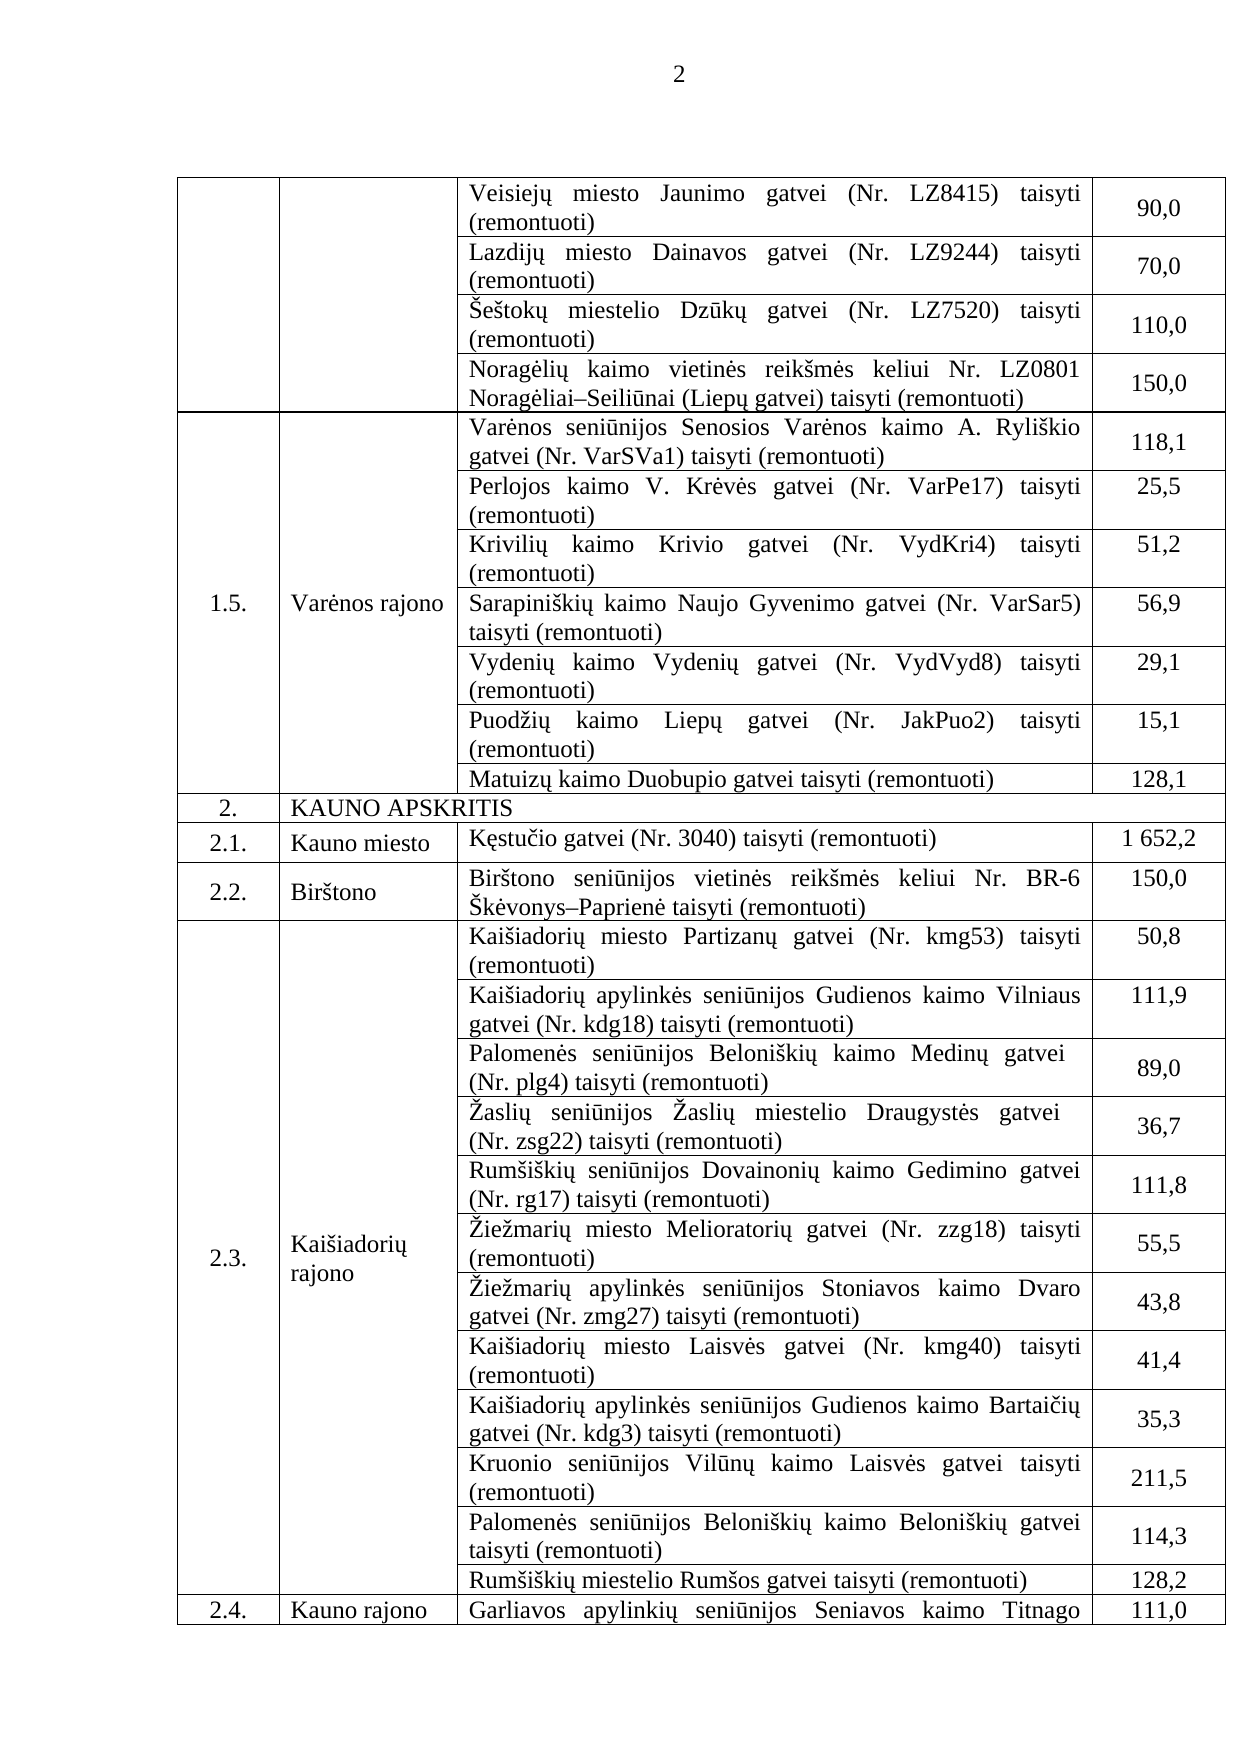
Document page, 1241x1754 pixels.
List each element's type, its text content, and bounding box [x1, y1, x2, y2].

table_cell Rumšiškių miestelio Rumšos gatvei taisyti (remontuoti) [458, 1565, 1092, 1594]
table_cell Krivilių kaimo Krivio gatvei (Nr. VydKri4) taisyti (remontuoti) [458, 530, 1092, 587]
table_cell 150,0 [1093, 863, 1225, 920]
table_cell Puodžių kaimo Liepų gatvei (Nr. JakPuo2) taisyti (remontuoti) [458, 705, 1092, 763]
table_cell Matuizų kaimo Duobupio gatvei taisyti (remontuoti) [458, 764, 1092, 792]
table_cell 128,2 [1093, 1565, 1225, 1594]
table_cell Birštono [280, 863, 457, 920]
table_cell 110,0 [1093, 295, 1225, 353]
table_cell 89,0 [1093, 1039, 1225, 1096]
table_cell 2.4. [178, 1595, 279, 1624]
table_cell 128,1 [1093, 764, 1225, 792]
table_cell Lazdijų miesto Dainavos gatvei (Nr. LZ9244) taisyti (remontuoti) [458, 237, 1092, 294]
table_cell Kruonio seniūnijos Vilūnų kaimo Laisvės gatvei taisyti (remontuoti) [458, 1448, 1092, 1506]
table_cell 2.1. [178, 823, 279, 862]
table_cell 29,1 [1093, 647, 1225, 704]
table_cell Sarapiniškių kaimo Naujo Gyvenimo gatvei (Nr. VarSar5) taisyti (remontuoti) [458, 588, 1092, 646]
table_cell 211,5 [1093, 1448, 1225, 1506]
table_cell Perlojos kaimo V. Krėvės gatvei (Nr. VarPe17) taisyti (remontuoti) [458, 471, 1092, 528]
table_cell Kaišiadorių apylinkės seniūnijos Gudienos kaimo Vilniaus gatvei (Nr. kdg18) taisyti (remontuoti) [458, 980, 1092, 1037]
table_cell Kaišiadorių rajono [280, 921, 457, 1594]
table_cell 2.2. [178, 863, 279, 920]
table_cell [178, 178, 279, 411]
table_cell Rumšiškių seniūnijos Dovainonių kaimo Gedimino gatvei (Nr. rg17) taisyti (remontuoti) [458, 1156, 1092, 1213]
table_cell Palomenės seniūnijos Beloniškių kaimo Medinų gatvei (Nr. plg4) taisyti (remontuoti) [458, 1039, 1092, 1096]
table_cell 55,5 [1093, 1214, 1225, 1272]
table_cell Kaišiadorių miesto Laisvės gatvei (Nr. kmg40) taisyti (remontuoti) [458, 1331, 1092, 1389]
table_cell 41,4 [1093, 1331, 1225, 1389]
table_cell Birštono seniūnijos vietinės reikšmės keliui Nr. BR-6 Škėvonys–Paprienė taisyti (remontuoti) [458, 863, 1092, 920]
table_cell 2.3. [178, 921, 279, 1594]
table_cell Varėnos rajono [280, 413, 457, 792]
table_cell 111,8 [1093, 1156, 1225, 1213]
table_cell 114,3 [1093, 1507, 1225, 1564]
table_cell 118,1 [1093, 413, 1225, 470]
table_cell Veisiejų miesto Jaunimo gatvei (Nr. LZ8415) taisyti (remontuoti) [458, 178, 1092, 236]
table_cell 51,2 [1093, 530, 1225, 587]
table_cell Palomenės seniūnijos Beloniškių kaimo Beloniškių gatvei taisyti (remontuoti) [458, 1507, 1092, 1564]
table_cell Kauno rajono [280, 1595, 457, 1624]
table_cell 43,8 [1093, 1273, 1225, 1330]
table_cell [280, 178, 457, 411]
table_cell Varėnos seniūnijos Senosios Varėnos kaimo A. Ryliškio gatvei (Nr. VarSVa1) taisyti (remontuoti) [458, 413, 1092, 470]
table_cell 35,3 [1093, 1390, 1225, 1447]
table_cell 150,0 [1093, 354, 1225, 411]
table_cell Kęstučio gatvei (Nr. 3040) taisyti (remontuoti) [458, 823, 1092, 862]
table_cell 50,8 [1093, 921, 1225, 979]
table_cell KAUNO APSKRITIS [280, 794, 1225, 822]
table_cell 1.5. [178, 413, 279, 792]
table_cell 111,9 [1093, 980, 1225, 1037]
table_cell Kauno miesto [280, 823, 457, 862]
table_cell Noragėlių kaimo vietinės reikšmės keliui Nr. LZ0801 Noragėliai–Seiliūnai (Liepų gatvei) taisyti (remontuoti) [458, 354, 1092, 411]
table_cell Žiežmarių apylinkės seniūnijos Stoniavos kaimo Dvaro gatvei (Nr. zmg27) taisyti (remontuoti) [458, 1273, 1092, 1330]
table_cell 2. [178, 794, 279, 822]
table_cell 1 652,2 [1093, 823, 1225, 862]
table_cell Vydenių kaimo Vydenių gatvei (Nr. VydVyd8) taisyti (remontuoti) [458, 647, 1092, 704]
table_cell 90,0 [1093, 178, 1225, 236]
table_cell 25,5 [1093, 471, 1225, 528]
table_cell Žaslių seniūnijos Žaslių miestelio Draugystės gatvei (Nr. zsg22) taisyti (remontuoti) [458, 1097, 1092, 1154]
table_cell Kaišiadorių apylinkės seniūnijos Gudienos kaimo Bartaičių gatvei (Nr. kdg3) taisyti (remontuoti) [458, 1390, 1092, 1447]
table_cell 70,0 [1093, 237, 1225, 294]
table_cell 36,7 [1093, 1097, 1225, 1154]
table_cell 111,0 [1093, 1595, 1225, 1624]
table_cell 56,9 [1093, 588, 1225, 646]
table_cell Kaišiadorių miesto Partizanų gatvei (Nr. kmg53) taisyti (remontuoti) [458, 921, 1092, 979]
table_cell Šeštokų miestelio Dzūkų gatvei (Nr. LZ7520) taisyti (remontuoti) [458, 295, 1092, 353]
table_cell 15,1 [1093, 705, 1225, 763]
table_cell Žiežmarių miesto Melioratorių gatvei (Nr. zzg18) taisyti (remontuoti) [458, 1214, 1092, 1272]
table_cell Garliavos apylinkių seniūnijos Seniavos kaimo Titnago [458, 1595, 1092, 1624]
